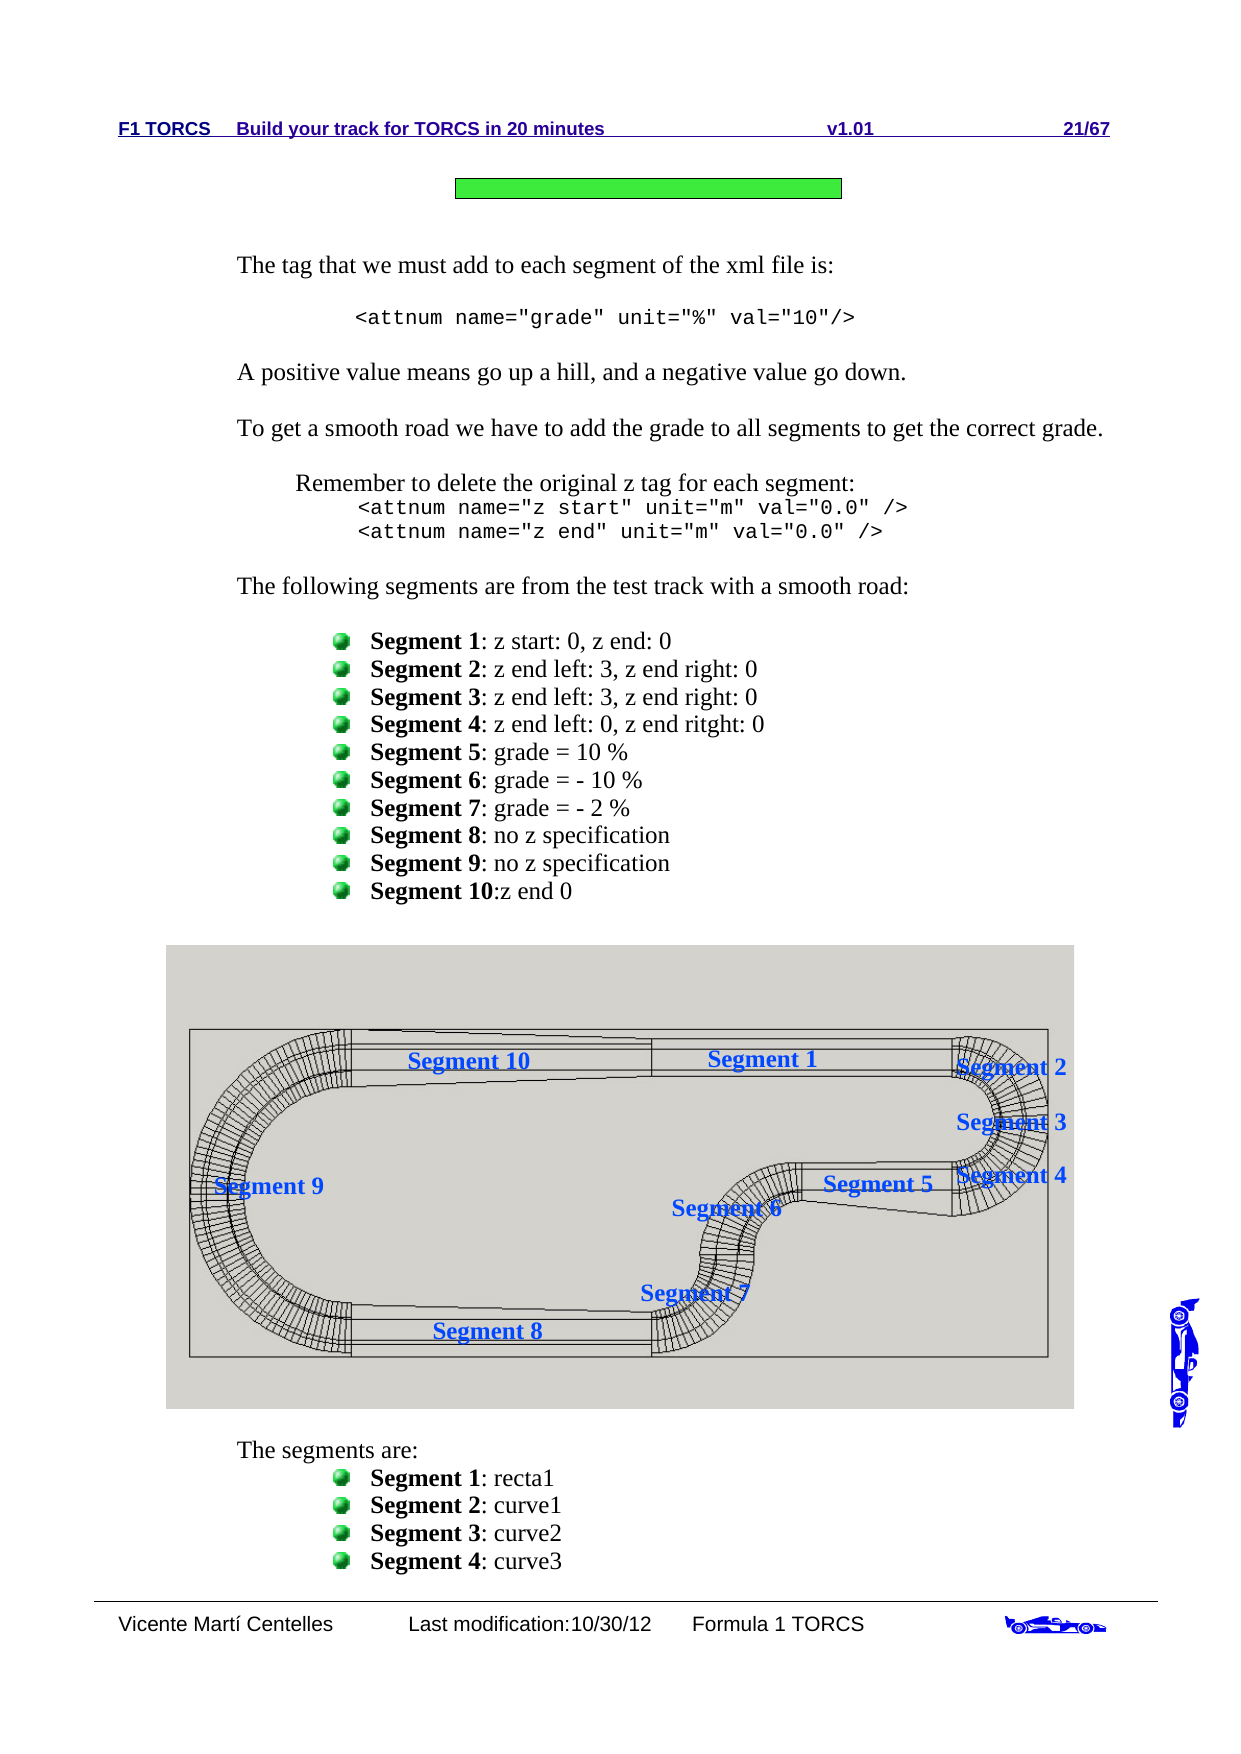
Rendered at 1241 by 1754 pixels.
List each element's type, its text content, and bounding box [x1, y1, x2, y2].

text A positive value means go up a hill, and a negative value go down. [237, 358, 1122, 386]
list Segment 2: z end left: 3, z end right: 0 [333, 655, 1122, 683]
picture [333, 827, 350, 844]
picture [333, 716, 350, 733]
list Segment 7: grade = - 2 % [333, 794, 1122, 821]
list Segment 3: curve2 [333, 1519, 1122, 1547]
list Segment 9: no z specification [333, 849, 1122, 877]
list Segment 6: grade = - 10 % [333, 766, 1122, 794]
picture [333, 799, 350, 816]
text <attnum name="z start" unit="m" val="0.0" /> [295, 497, 1122, 521]
picture [333, 1552, 350, 1569]
picture [333, 771, 350, 788]
picture [333, 661, 350, 677]
text The tag that we must add to each segment of the xml file is: [237, 252, 1122, 279]
text Remember to delete the original z tag for each segment: [295, 469, 1122, 497]
text The following segments are from the test track with a smooth road: [237, 572, 1122, 600]
text <attnum name="grade" unit="%" val="10"/> [237, 307, 1122, 331]
list Segment 1: z start: 0, z end: 0 [333, 627, 1122, 655]
picture [1001, 1612, 1113, 1636]
list Segment 4: curve3 [333, 1547, 1122, 1574]
list Segment 10:z end 0 [333, 877, 1122, 904]
list Segment 5: grade = 10 % [333, 738, 1122, 766]
picture [333, 688, 350, 705]
text To get a smooth road we have to add the grade to all segments to get the correct grade. [237, 414, 1122, 442]
list Segment 1: recta1 [333, 1464, 1122, 1491]
picture [333, 855, 350, 871]
picture [333, 633, 350, 650]
text The segments are: [237, 1436, 1122, 1464]
picture [333, 1525, 350, 1541]
picture [333, 1469, 350, 1486]
picture [333, 744, 350, 760]
picture [166, 945, 1075, 1409]
picture [333, 1497, 350, 1514]
list Segment 4: z end left: 0, z end ritght: 0 [333, 711, 1122, 738]
picture [333, 882, 350, 899]
text <attnum name="z end" unit="m" val="0.0" /> [295, 521, 1122, 544]
list Segment 8: no z specification [333, 821, 1122, 849]
list Segment 2: curve1 [333, 1491, 1122, 1519]
picture [1163, 1291, 1202, 1435]
list Segment 3: z end left: 3, z end right: 0 [333, 683, 1122, 711]
